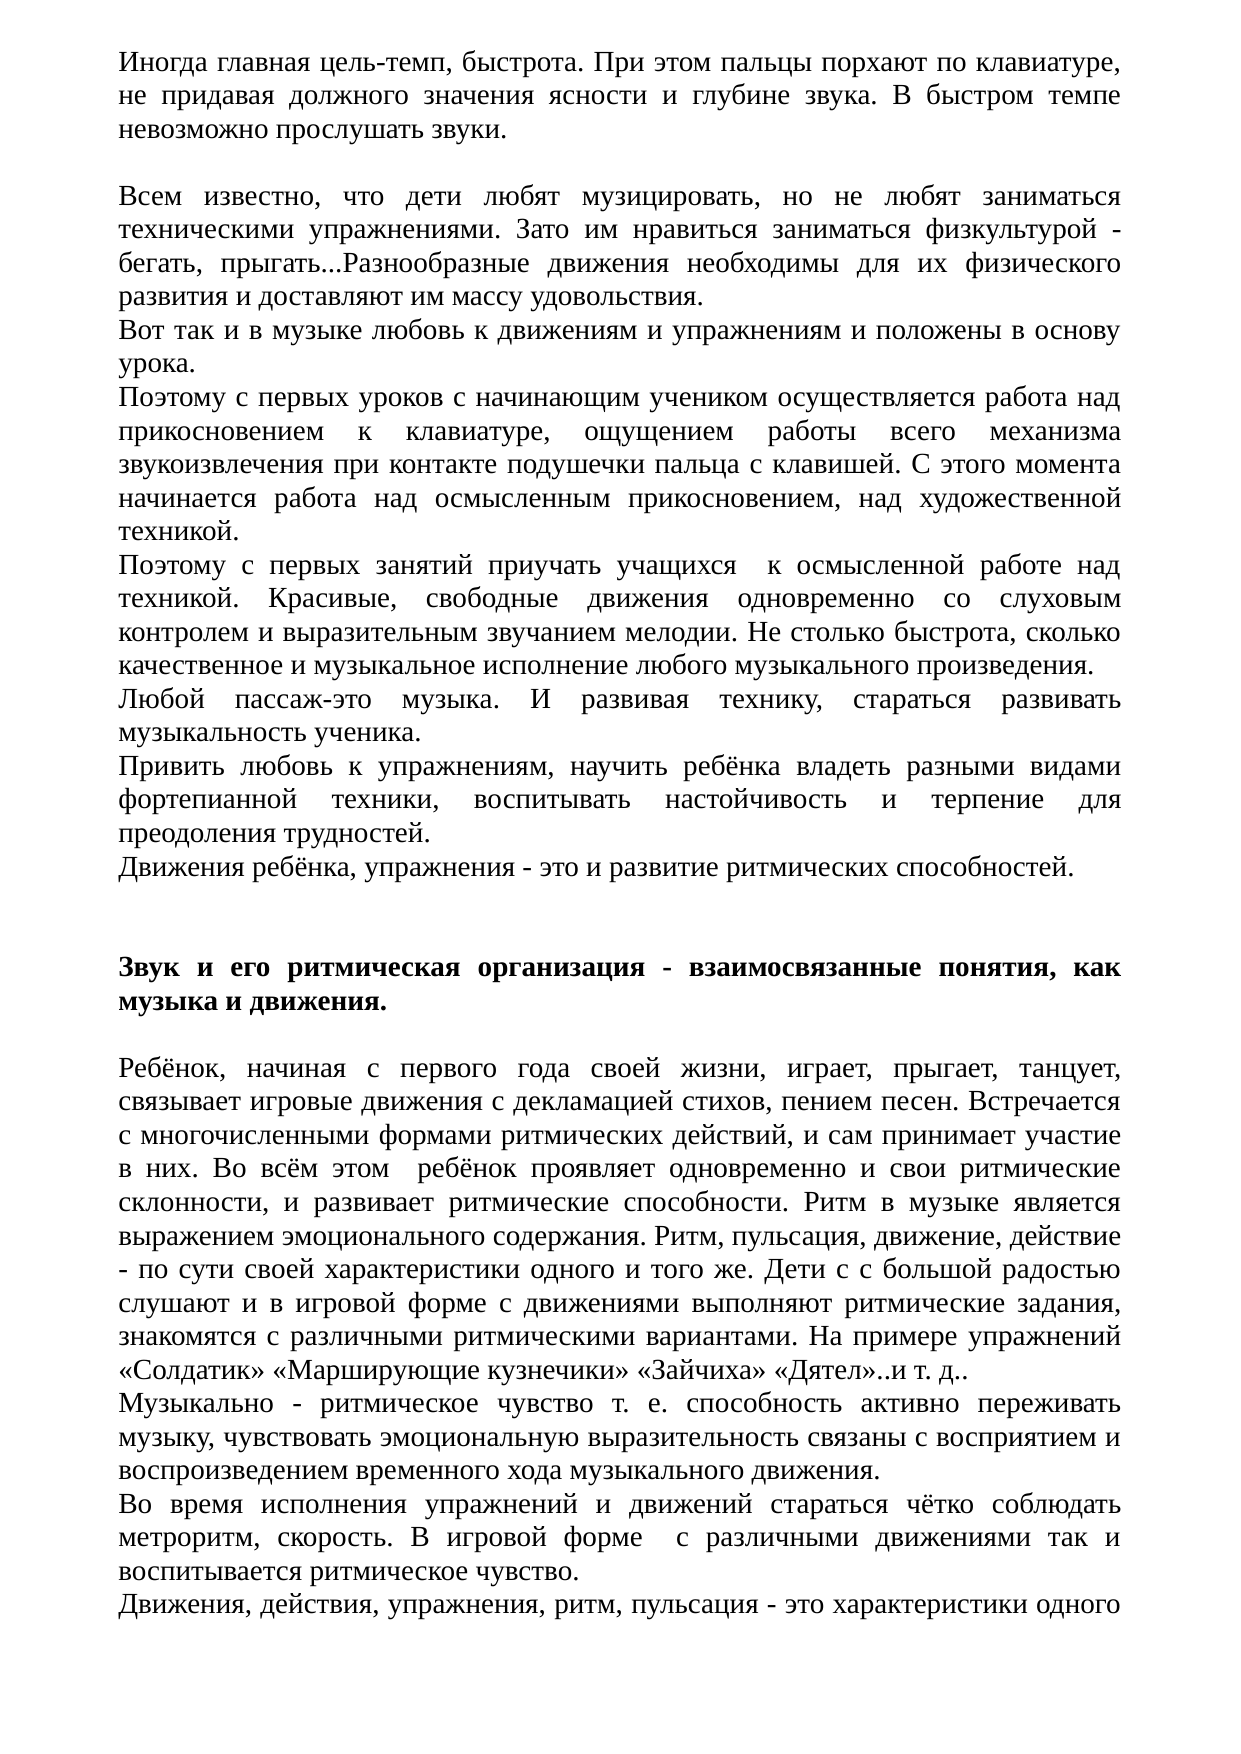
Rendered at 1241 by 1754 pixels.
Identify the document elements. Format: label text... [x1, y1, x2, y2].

text Движения, действия, упражнения, ритм, пульсация - это характеристики одного [118, 1587, 1122, 1620]
text Во время исполнения упражнений и движений стараться чётко соблюдать метроритм, скорость. В игровой форме с различными движениями так и воспитывается ритмическое чувство. [118, 1486, 1122, 1587]
text Звук и его ритмическая организация - взаимосвязанные понятия, как музыка и движения. [118, 949, 1122, 1016]
text Поэтому с первых занятий приучать учащихся к осмысленной работе над техникой. Красивые, свободные движения одновременно со слуховым контролем и выразительным звучанием мелодии. Не столько быстрота, сколько качественное и музыкальное исполнение любого музыкального произведения. [118, 547, 1122, 681]
text Музыкально - ритмическое чувство т. е. способность активно переживать музыку, чувствовать эмоциональную выразительность связаны с восприятием и воспроизведением временного хода музыкального движения. [118, 1385, 1122, 1486]
text Вот так и в музыке любовь к движениям и упражнениям и положены в основу урока. [118, 312, 1122, 379]
text Иногда главная цель-темп, быстрота. При этом пальцы порхают по клавиатуре, не придавая должного значения ясности и глубине звука. В быстром темпе невозможно прослушать звуки. [118, 44, 1122, 144]
text Привить любовь к упражнениям, научить ребёнка владеть разными видами фортепианной техники, воспитывать настойчивость и терпение для преодоления трудностей. [118, 748, 1122, 849]
text Любой пассаж-это музыка. И развивая технику, стараться развивать музыкальность ученика. [118, 681, 1122, 748]
text Всем известно, что дети любят музицировать, но не любят заниматься техническими упражнениями. Зато им нравиться заниматься физкультурой -бегать, прыгать...Разнообразные движения необходимы для их физического развития и доставляют им массу удовольствия. [118, 178, 1122, 312]
text Ребёнок, начиная с первого года своей жизни, играет, прыгает, танцует, связывает игровые движения с декламацией стихов, пением песен. Встречается с многочисленными формами ритмических действий, и сам принимает участие в них. Во всём этом ребёнок проявляет одновременно и свои ритмические склонности, и развивает ритмические способности. Ритм в музыке является выражением эмоционального содержания. Ритм, пульсация, движение, действие - по сути своей характеристики одного и того же. Дети с с большой радостью слушают и в игровой форме с движениями выполняют ритмические задания, знакомятся с различными ритмическими вариантами. На примере упражнений «Солдатик» «Марширующие кузнечики» «Зайчиха» «Дятел»..и т. д.. [118, 1050, 1122, 1385]
text Движения ребёнка, упражнения - это и развитие ритмических способностей. [118, 849, 1122, 882]
text Поэтому с первых уроков с начинающим учеником осуществляется работа над прикосновением к клавиатуре, ощущением работы всего механизма звукоизвлечения при контакте подушечки пальца с клавишей. С этого момента начинается работа над осмысленным прикосновением, над художественной техникой. [118, 379, 1122, 547]
